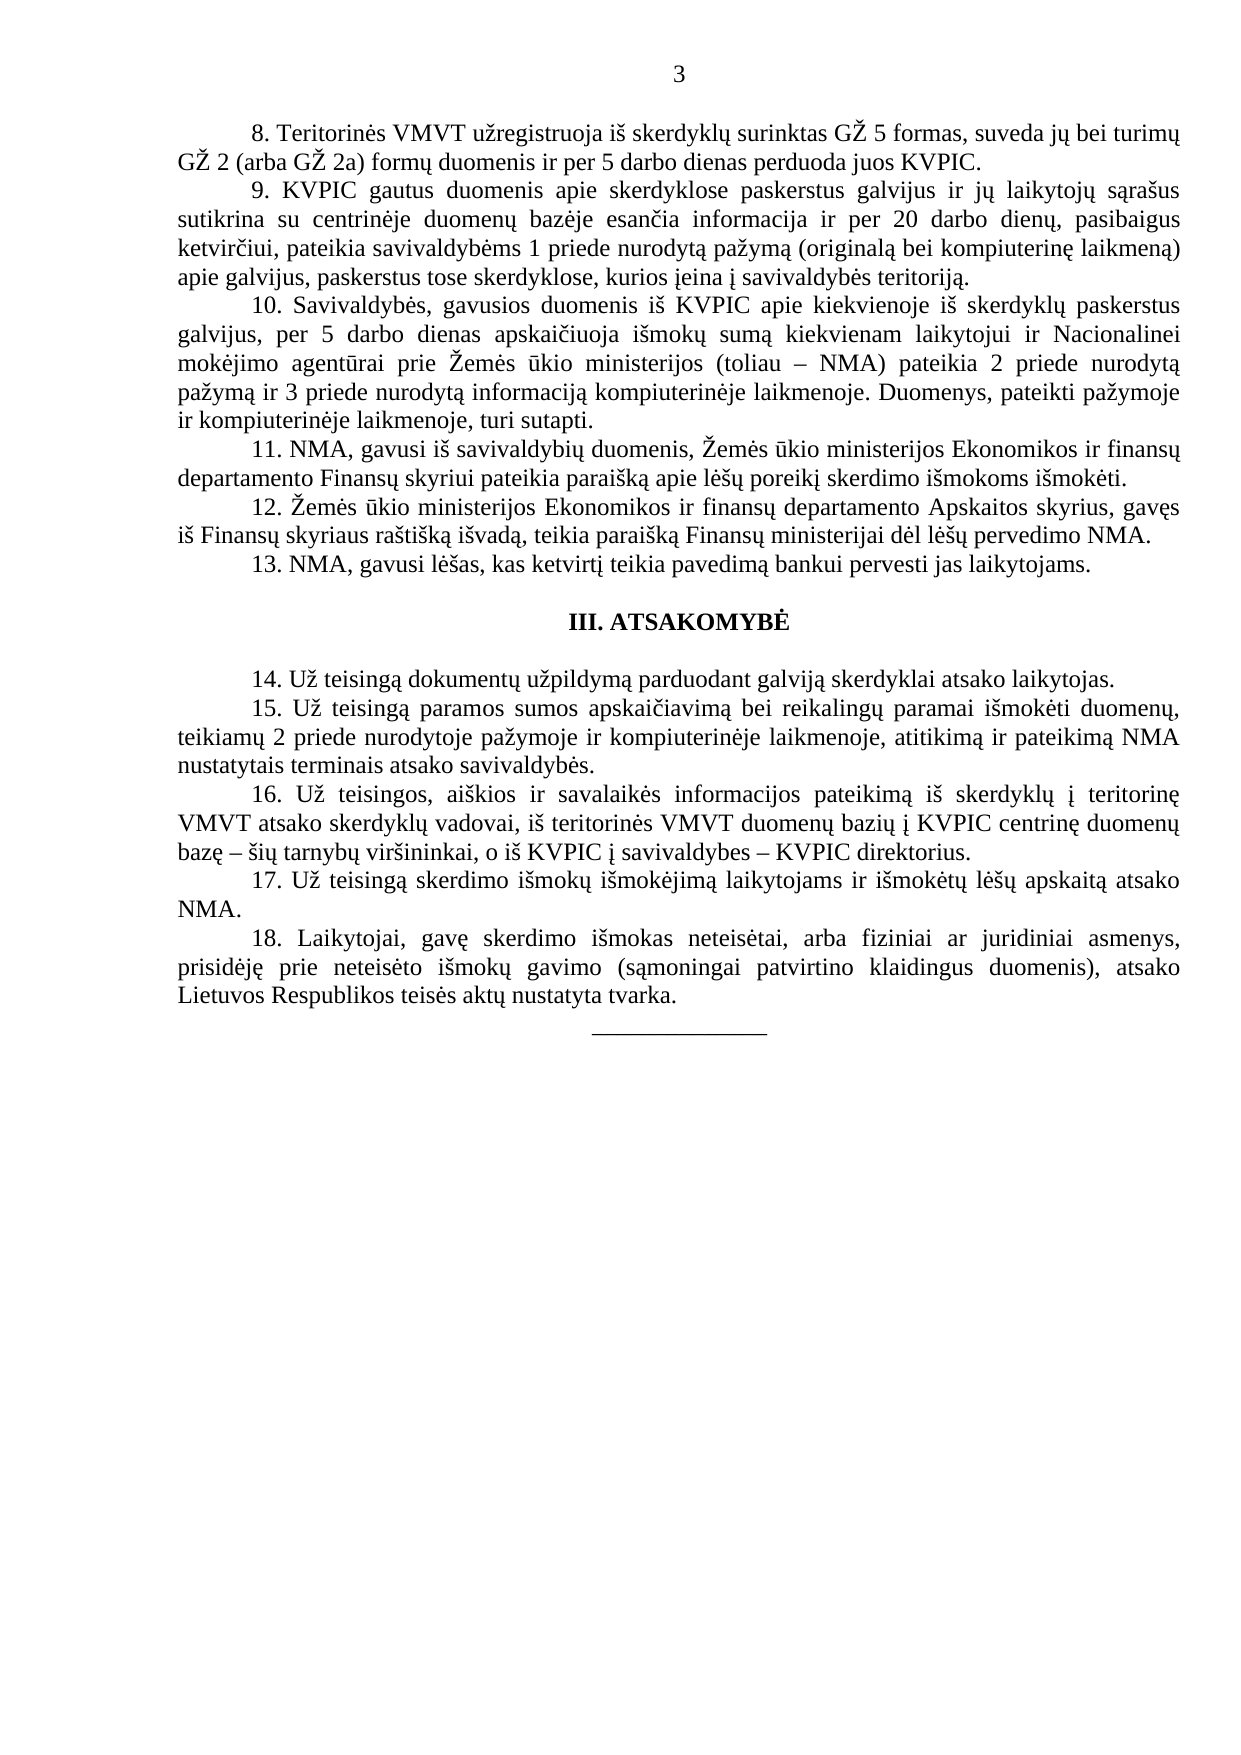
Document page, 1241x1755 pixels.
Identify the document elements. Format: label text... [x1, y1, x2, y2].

text 18. Laikytojai, gavę skerdimo išmokas neteisėtai, arba fiziniai ar juridiniai asmenys, prisidėję prie neteisėto išmokų gavimo (sąmoningai patvirtino klaidingus duomenis), atsako Lietuvos Respublikos teisės aktų nustatyta tvarka. [177, 923, 1181, 1009]
text 10. Savivaldybės, gavusios duomenis iš KVPIC apie kiekvienoje iš skerdyklų paskerstus galvijus, per 5 darbo dienas apskaičiuoja išmokų sumą kiekvienam laikytojui ir Nacionalinei mokėjimo agentūrai prie Žemės ūkio ministerijos (toliau – NMA) pateikia 2 priede nurodytą pažymą ir 3 priede nurodytą informaciją kompiuterinėje laikmenoje. Duomenys, pateikti pažymoje ir kompiuterinėje laikmenoje, turi sutapti. [177, 291, 1181, 434]
text III. ATSAKOMYBĖ [177, 607, 1181, 636]
text ______________ [177, 1009, 1181, 1038]
text 11. NMA, gavusi iš savivaldybių duomenis, Žemės ūkio ministerijos Ekonomikos ir finansų departamento Finansų skyriui pateikia paraišką apie lėšų poreikį skerdimo išmokoms išmokėti. [177, 434, 1181, 492]
text 14. Už teisingą dokumentų užpildymą parduodant galviją skerdyklai atsako laikytojas. [177, 664, 1181, 693]
text 12. Žemės ūkio ministerijos Ekonomikos ir finansų departamento Apskaitos skyrius, gavęs iš Finansų skyriaus raštišką išvadą, teikia paraišką Finansų ministerijai dėl lėšų pervedimo NMA. [177, 492, 1181, 549]
text 15. Už teisingą paramos sumos apskaičiavimą bei reikalingų paramai išmokėti duomenų, teikiamų 2 priede nurodytoje pažymoje ir kompiuterinėje laikmenoje, atitikimą ir pateikimą NMA nustatytais terminais atsako savivaldybės. [177, 693, 1181, 779]
text 16. Už teisingos, aiškios ir savalaikės informacijos pateikimą iš skerdyklų į teritorinę VMVT atsako skerdyklų vadovai, iš teritorinės VMVT duomenų bazių į KVPIC centrinę duomenų bazę – šių tarnybų viršininkai, o iš KVPIC į savivaldybes – KVPIC direktorius. [177, 779, 1181, 866]
text 9. KVPIC gautus duomenis apie skerdyklose paskerstus galvijus ir jų laikytojų sąrašus sutikrina su centrinėje duomenų bazėje esančia informacija ir per 20 darbo dienų, pasibaigus ketvirčiui, pateikia savivaldybėms 1 priede nurodytą pažymą (originalą bei kompiuterinę laikmeną) apie galvijus, paskerstus tose skerdyklose, kurios įeina į savivaldybės teritoriją. [177, 176, 1181, 291]
text 8. Teritorinės VMVT užregistruoja iš skerdyklų surinktas GŽ 5 formas, suveda jų bei turimų GŽ 2 (arba GŽ 2a) formų duomenis ir per 5 darbo dienas perduoda juos KVPIC. [177, 118, 1181, 176]
text 17. Už teisingą skerdimo išmokų išmokėjimą laikytojams ir išmokėtų lėšų apskaitą atsako NMA. [177, 866, 1181, 923]
text 13. NMA, gavusi lėšas, kas ketvirtį teikia pavedimą bankui pervesti jas laikytojams. [177, 549, 1181, 578]
